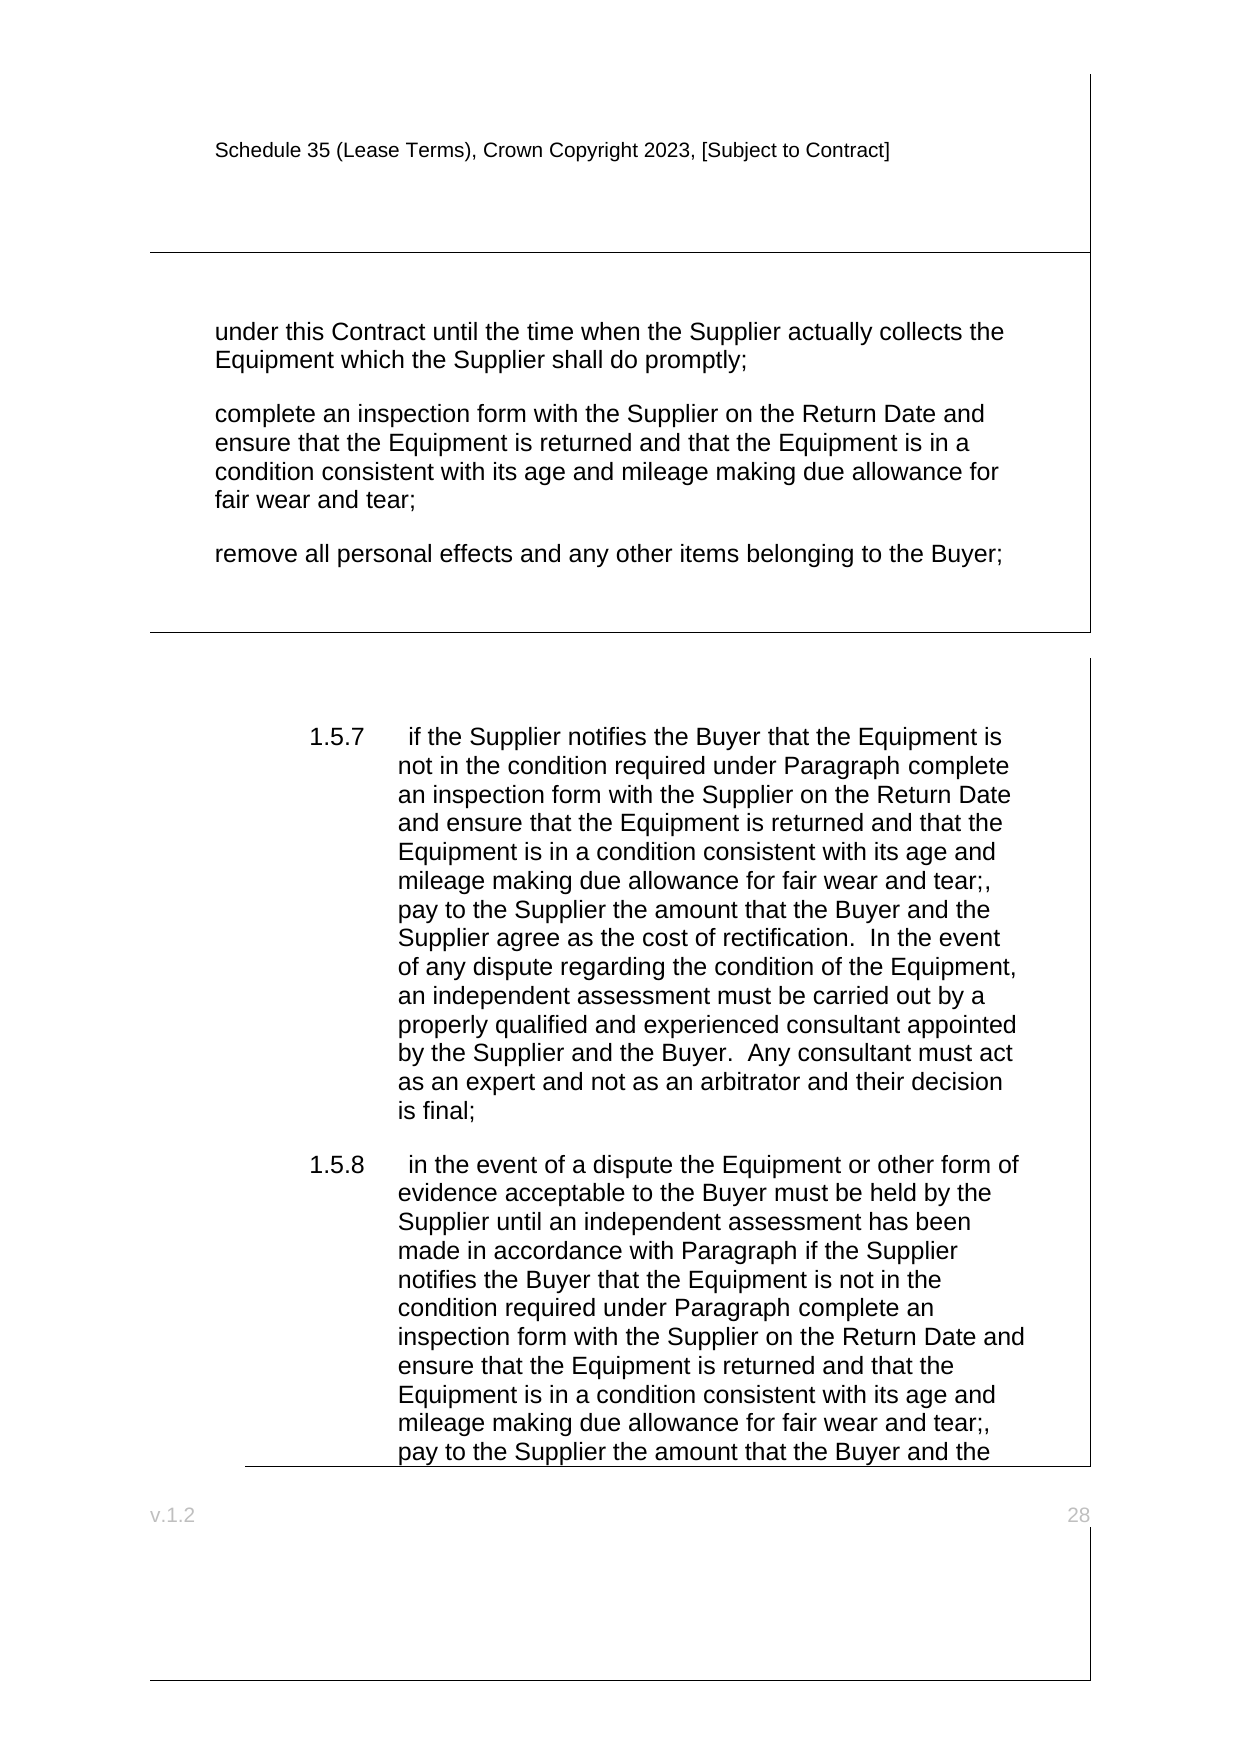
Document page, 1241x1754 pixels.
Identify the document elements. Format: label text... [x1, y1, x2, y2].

subtitle in the event of a dispute the Equipment or other form of evidence acceptable to the Buyer must be held by the Supplier until an independent assessment has been made in accordance with Paragraph 8.7.4 above. The costs of the independent consultant must be borne equally between the Buyer and the Supplier provided that both Parties act reasonably at all times during the dispute; and [244, 1085, 1091, 1466]
subtitle complete an inspection form with the Supplier on the Return Date and ensure that the Equipment is returned and that the Equipment is in a condition consistent with its age and mileage making due allowance for fair wear and tear; [150, 334, 1091, 474]
subtitle if the Supplier notifies the Buyer that the Equipment is not in the condition required under Paragraph 8.7.2, pay to the Supplier the amount that the Buyer and the Supplier agree as the cost of rectification. In the event of any dispute regarding the condition of the Equipment, an independent assessment must be carried out by a properly qualified and experienced consultant appointed by the Supplier and the Buyer. Any consultant must act as an expert and not as an arbitrator and their decision is final; [244, 657, 1091, 1085]
subtitle make the Equipment available for collection by the Supplier on the date assigned for collection. The Supplier will be bound by all obligations under this Contract until the time when the Supplier actually collects the Equipment which the Supplier shall do promptly; [150, 252, 1090, 334]
subtitle remove all personal effects and any other items belonging to the Buyer; [150, 474, 1091, 632]
